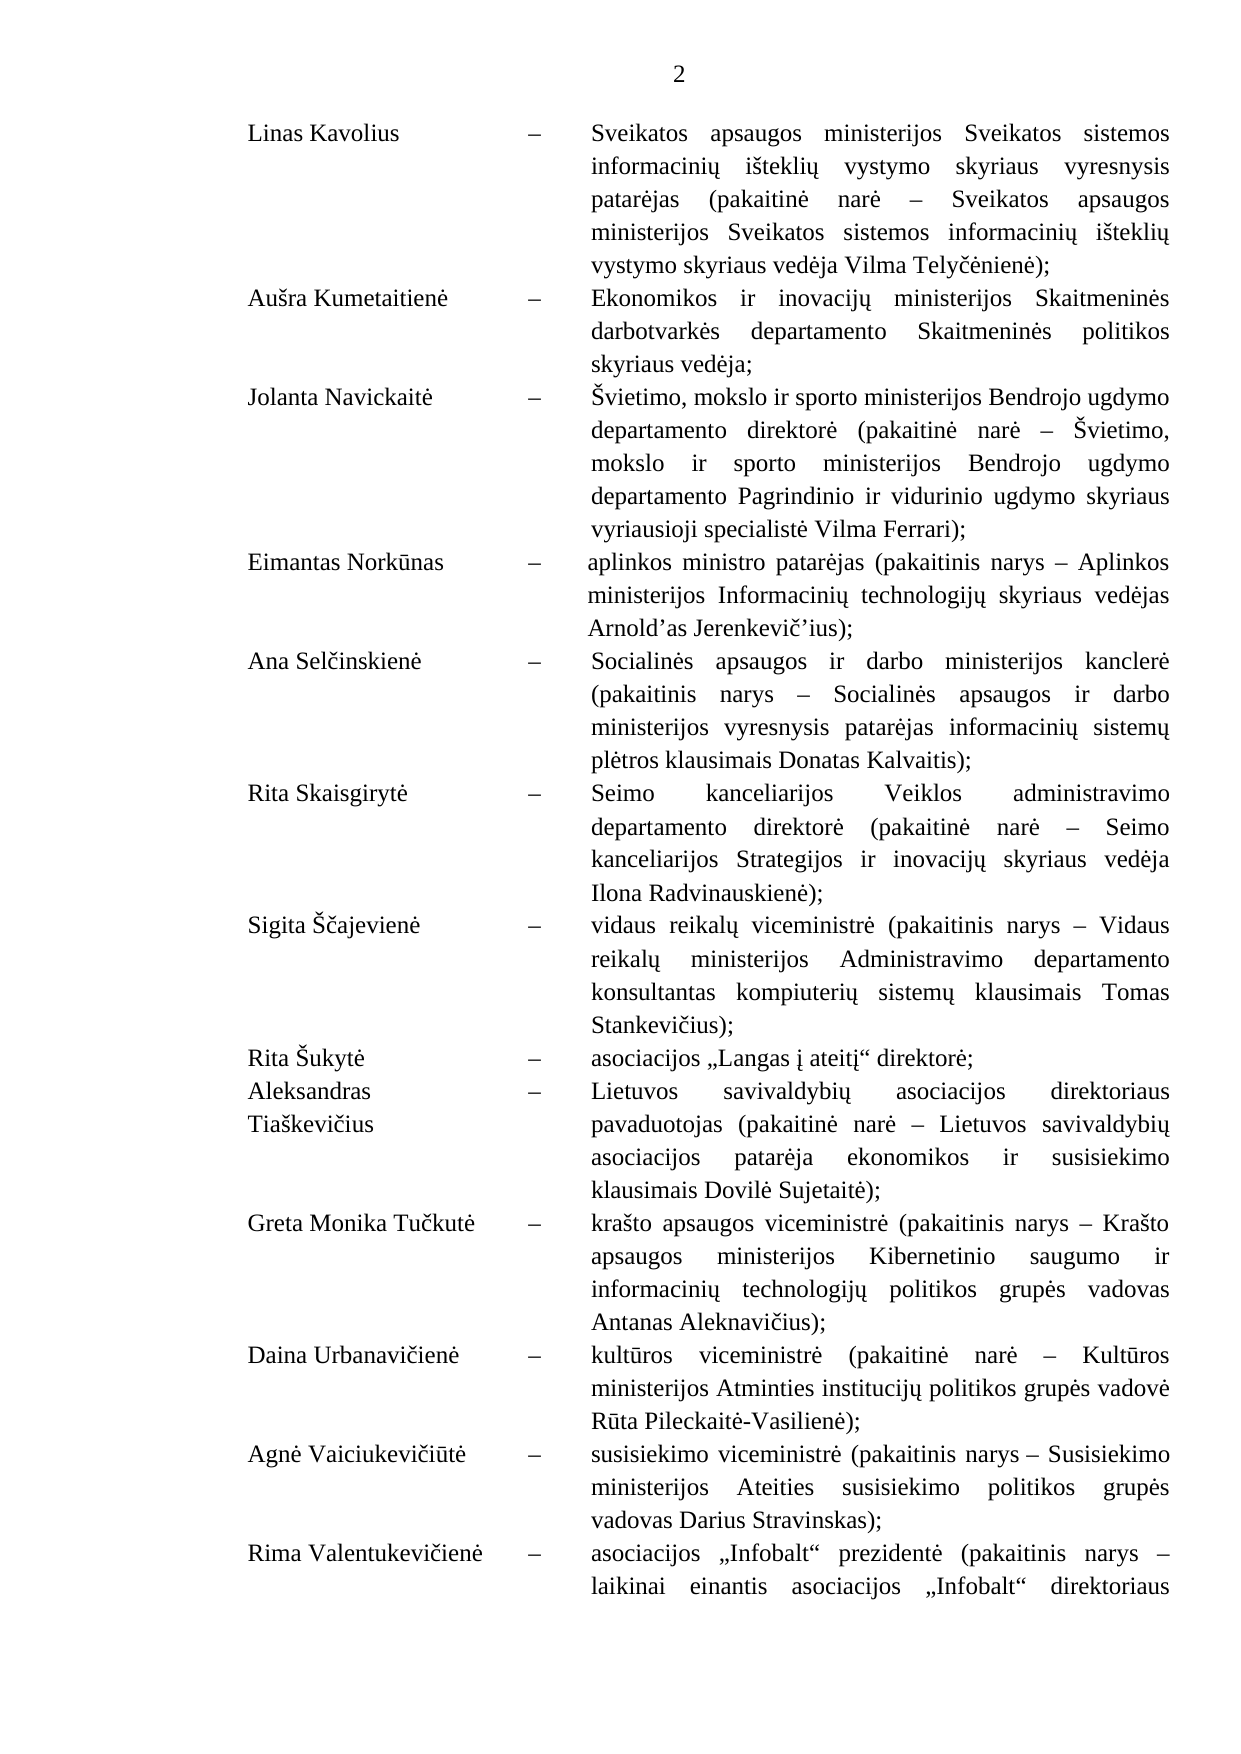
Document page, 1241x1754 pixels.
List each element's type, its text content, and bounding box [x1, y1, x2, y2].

table_cell susisiekimo viceministrė (pakaitinis narys – Susisiekimo ministerijos Ateities susisiekimo politikos grupės vadovas Darius Stravinskas); [576, 1439, 1181, 1538]
table_cell vidaus reikalų viceministrė (pakaitinis narys – Vidaus reikalų ministerijos Administravimo departamento konsultantas kompiuterių sistemų klausimais Tomas Stankevičius); [576, 911, 1181, 1043]
table_cell Ana Selčinskienė [236, 646, 517, 778]
table_cell – [517, 1340, 576, 1439]
table_cell – [517, 548, 576, 646]
table_cell – [517, 1439, 576, 1538]
table_cell Sveikatos apsaugos ministerijos Sveikatos sistemos informacinių išteklių vystymo skyriaus vyresnysis patarėjas (pakaitinė narė – Sveikatos apsaugos ministerijos Sveikatos sistemos informacinių išteklių vystymo skyriaus vedėja Vilma Telyčėnienė); [576, 118, 1181, 283]
table_cell asociacijos „Infobalt“ prezidentė (pakaitinis narys – laikinai einantis asociacijos „Infobalt“ direktoriaus [576, 1538, 1181, 1600]
table_cell – [517, 118, 576, 283]
table_cell Ekonomikos ir inovacijų ministerijos Skaitmeninės darbotvarkės departamento Skaitmeninės politikos skyriaus vedėja; [576, 283, 1181, 382]
table_cell Aleksandras Tiaškevičius [236, 1076, 517, 1208]
table_cell – [517, 1208, 576, 1340]
table_cell kultūros viceministrė (pakaitinė narė – Kultūros ministerijos Atminties institucijų politikos grupės vadovė Rūta Pileckaitė-Vasilienė); [576, 1340, 1181, 1439]
table_cell Rita Skaisgirytė [236, 779, 517, 911]
table_cell krašto apsaugos viceministrė (pakaitinis narys – Krašto apsaugos ministerijos Kibernetinio saugumo ir informacinių technologijų politikos grupės vadovas Antanas Aleknavičius); [576, 1208, 1181, 1340]
table_cell – [517, 646, 576, 778]
table_cell Aušra Kumetaitienė [236, 283, 517, 382]
table_cell – [517, 911, 576, 1043]
table_cell – [517, 1076, 576, 1208]
table_cell Seimo kanceliarijos Veiklos administravimo departamento direktorė (pakaitinė narė – Seimo kanceliarijos Strategijos ir inovacijų skyriaus vedėja Ilona Radvinauskienė); [576, 779, 1181, 911]
table_cell Sigita Ščajevienė [236, 911, 517, 1043]
table_cell Jolanta Navickaitė [236, 382, 517, 547]
table_cell Greta Monika Tučkutė [236, 1208, 517, 1340]
table_cell Agnė Vaiciukevičiūtė [236, 1439, 517, 1538]
table_cell Rita Šukytė [236, 1043, 517, 1076]
table_cell Daina Urbanavičienė [236, 1340, 517, 1439]
table_cell – [517, 1043, 576, 1076]
table_cell – [517, 1538, 576, 1600]
table_cell Linas Kavolius [236, 118, 517, 283]
table_cell – [517, 382, 576, 547]
table_cell – [517, 779, 576, 911]
table_cell Lietuvos savivaldybių asociacijos direktoriaus pavaduotojas (pakaitinė narė – Lietuvos savivaldybių asociacijos patarėja ekonomikos ir susisiekimo klausimais Dovilė Sujetaitė); [576, 1076, 1181, 1208]
table_cell Švietimo, mokslo ir sporto ministerijos Bendrojo ugdymo departamento direktorė (pakaitinė narė – Švietimo, mokslo ir sporto ministerijos Bendrojo ugdymo departamento Pagrindinio ir vidurinio ugdymo skyriaus vyriausioji specialistė Vilma Ferrari); [576, 382, 1181, 547]
table_cell asociacijos „Langas į ateitį“ direktorė; [576, 1043, 1181, 1076]
table_cell Eimantas Norkūnas [236, 548, 517, 646]
table_cell Socialinės apsaugos ir darbo ministerijos kanclerė (pakaitinis narys – Socialinės apsaugos ir darbo ministerijos vyresnysis patarėjas informacinių sistemų plėtros klausimais Donatas Kalvaitis); [576, 646, 1181, 778]
table_cell aplinkos ministro patarėjas (pakaitinis narys – Aplinkos ministerijos Informacinių technologijų skyriaus vedėjas Arnoldʼas Jerenkevičʼius); [576, 548, 1181, 646]
table_cell – [517, 283, 576, 382]
table_cell Rima Valentukevičienė [236, 1538, 517, 1600]
